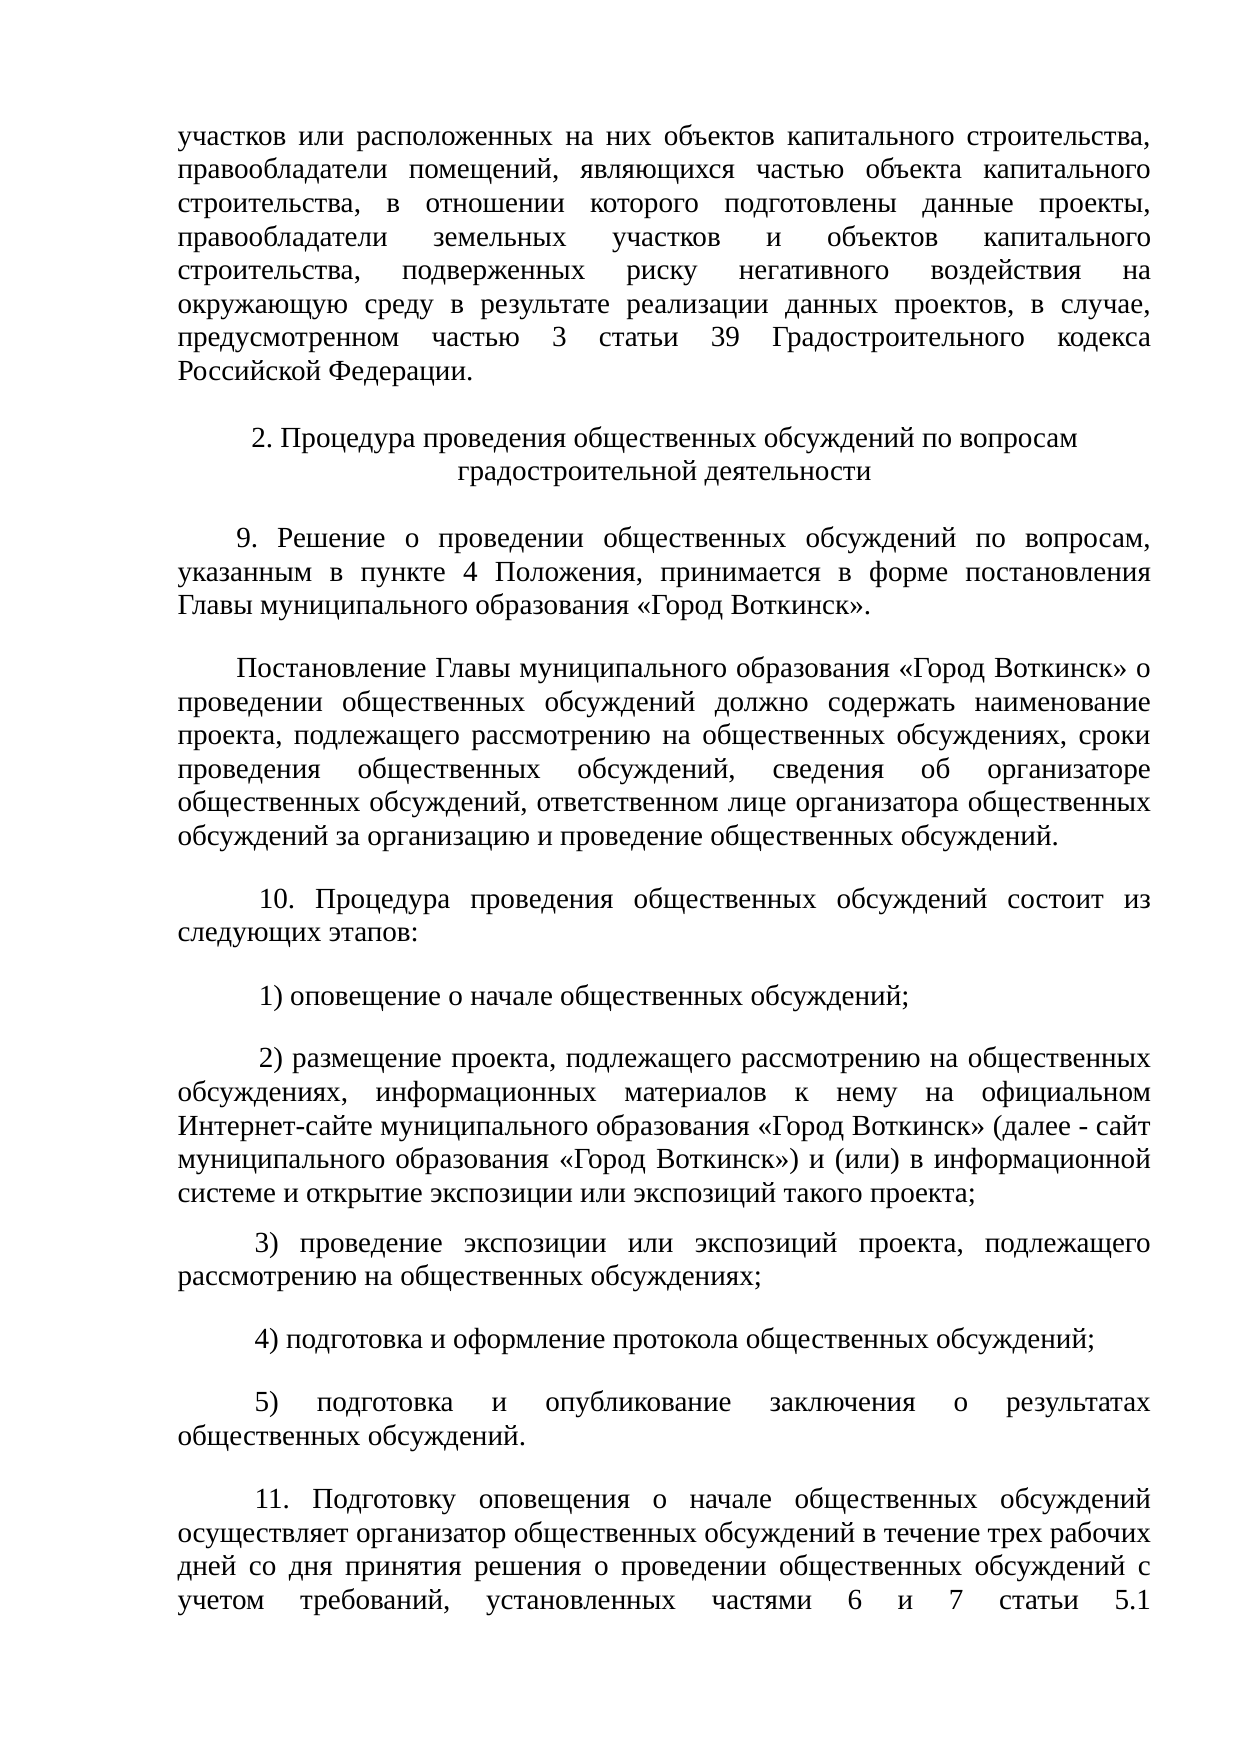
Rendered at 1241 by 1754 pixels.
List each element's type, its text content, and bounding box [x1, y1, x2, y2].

text 10. Процедура проведения общественных обсуждений состоит из следующих этапов: [177, 881, 1152, 948]
text 11. Подготовку оповещения о начале общественных обсуждений осуществляет организатор общественных обсуждений в течение трех рабочих дней со дня принятия решения о проведении общественных обсуждений с учетом требований, установленных частями 6 и 7 статьи 5.1 [177, 1481, 1152, 1615]
text 3) проведение экспозиции или экспозиций проекта, подлежащего рассмотрению на общественных обсуждениях; [177, 1225, 1152, 1292]
text 4) подготовка и оформление протокола общественных обсуждений; [177, 1322, 1152, 1355]
text участков или расположенных на них объектов капитального строительства, правообладатели помещений, являющихся частью объекта капитального строительства, в отношении которого подготовлены данные проекты, правообладатели земельных участков и объектов капитального строительства, подверженных риску негативного воздействия на окружающую среду в результате реализации данных проектов, в случае, предусмотренном частью 3 статьи 39 Градостроительного кодекса Российской Федерации. [177, 118, 1152, 386]
text Постановление Главы муниципального образования «Город Воткинск» о проведении общественных обсуждений должно содержать наименование проекта, подлежащего рассмотрению на общественных обсуждениях, сроки проведения общественных обсуждений, сведения об организаторе общественных обсуждений, ответственном лице организатора общественных обсуждений за организацию и проведение общественных обсуждений. [177, 650, 1152, 852]
text 9. Решение о проведении общественных обсуждений по вопросам, указанным в пункте 4 Положения, принимается в форме постановления Главы муниципального образования «Город Воткинск». [177, 520, 1152, 621]
text 2. Процедура проведения общественных обсуждений по вопросам градостроительной деятельности [177, 420, 1152, 487]
text 5) подготовка и опубликование заключения о результатах общественных обсуждений. [177, 1384, 1152, 1452]
text 1) оповещение о начале общественных обсуждений; [177, 978, 1152, 1011]
text 2) размещение проекта, подлежащего рассмотрению на общественных обсуждениях, информационных материалов к нему на официальном Интернет-сайте муниципального образования «Город Воткинск» (далее - сайт муниципального образования «Город Воткинск») и (или) в информационной системе и открытие экспозиции или экспозиций такого проекта; [177, 1041, 1152, 1208]
